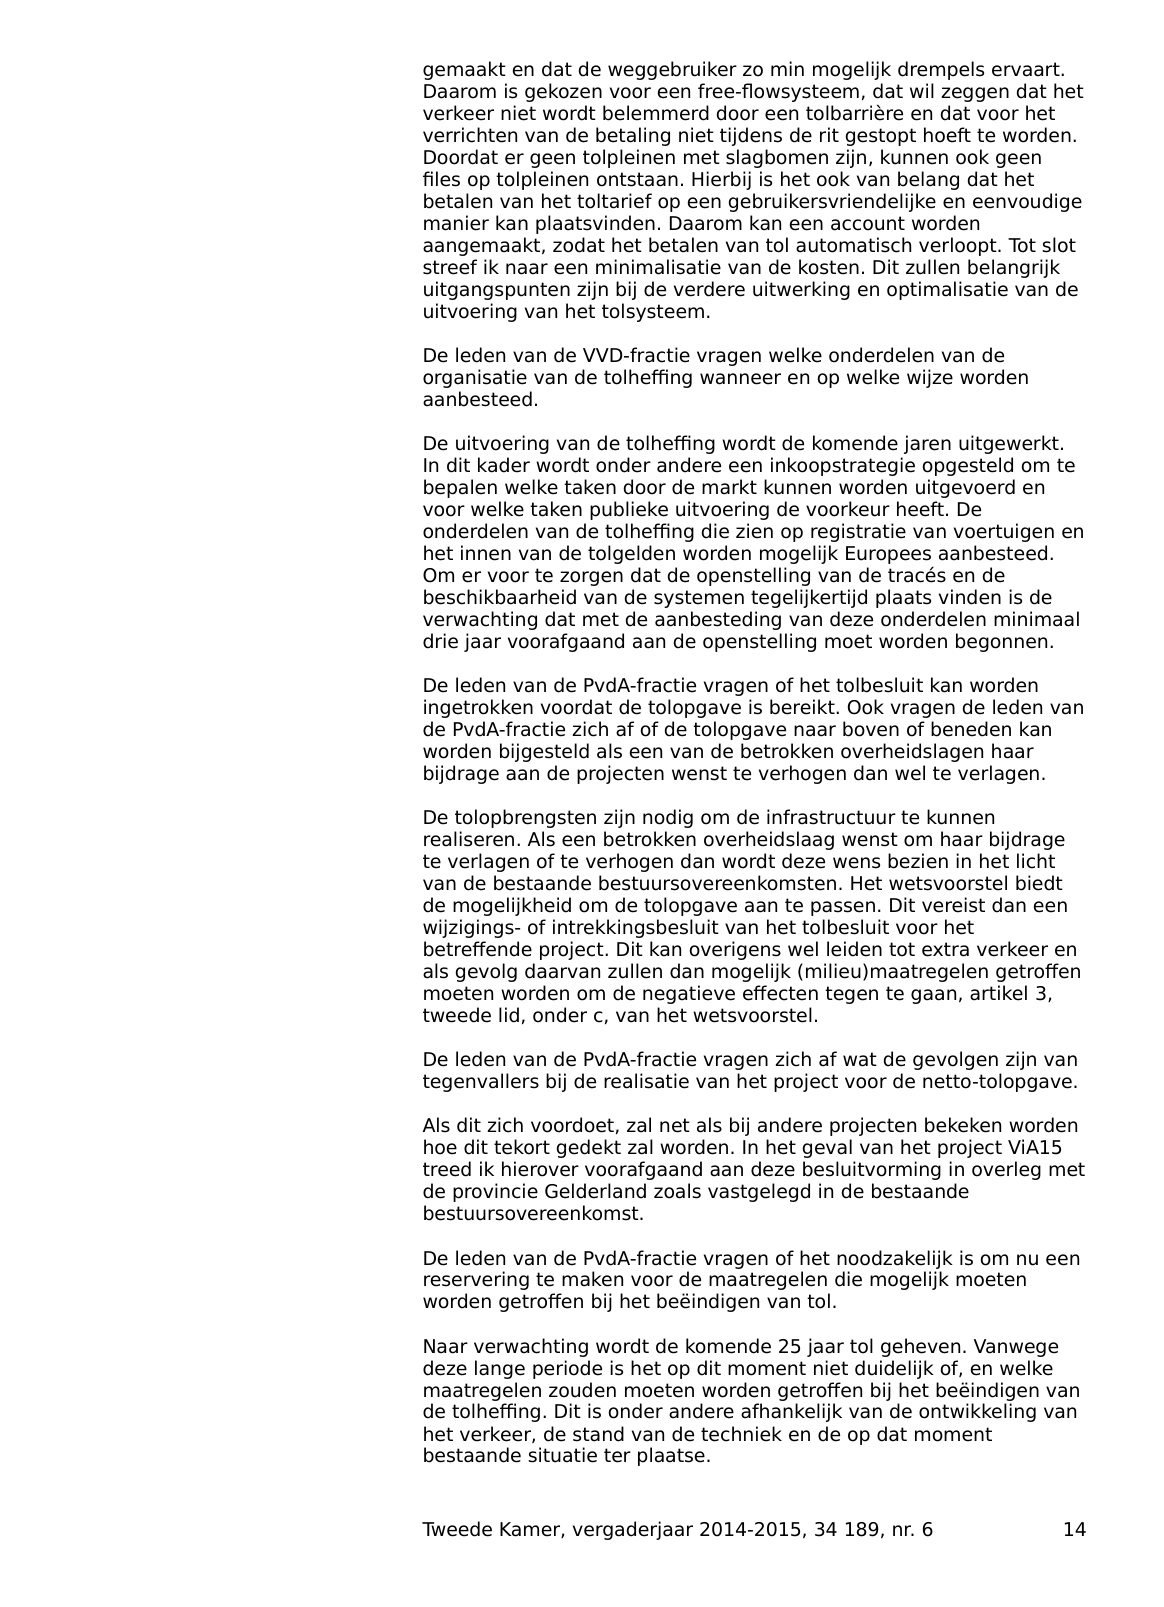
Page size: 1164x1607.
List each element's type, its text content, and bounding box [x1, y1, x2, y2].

text De leden van de VVD-fractie vragen welke onderdelen van de organisatie van de tolheffing wanneer en op welke wijze worden aanbesteed. [422, 345, 1087, 411]
text De leden van de PvdA-fractie vragen of het noodzakelijk is om nu een reservering te maken voor de maatregelen die mogelijk moeten worden getroffen bij het beëindigen van tol. [422, 1247, 1087, 1313]
text De uitvoering van de tolheffing wordt de komende jaren uitgewerkt. In dit kader wordt onder andere een inkoopstrategie opgesteld om te bepalen welke taken door de markt kunnen worden uitgevoerd en voor welke taken publieke uitvoering de voorkeur heeft. De onderdelen van de tolheffing die zien op registratie van voertuigen en het innen van de tolgelden worden mogelijk Europees aanbesteed. Om er voor te zorgen dat de openstelling van de tracés en de beschikbaarheid van de systemen tegelijkertijd plaats vinden is de verwachting dat met de aanbesteding van deze onderdelen minimaal drie jaar voorafgaand aan de openstelling moet worden begonnen. [422, 433, 1087, 653]
text De tolopbrengsten zijn nodig om de infrastructuur te kunnen realiseren. Als een betrokken overheidslaag wenst om haar bijdrage te verlagen of te verhogen dan wordt deze wens bezien in het licht van de bestaande bestuursovereenkomsten. Het wetsvoorstel biedt de mogelijkheid om de tolopgave aan te passen. Dit vereist dan een wijzigings- of intrekkingsbesluit van het tolbesluit voor het betreffende project. Dit kan overigens wel leiden tot extra verkeer en als gevolg daarvan zullen dan mogelijk (milieu)maatregelen getroffen moeten worden om de negatieve effecten tegen te gaan, artikel 3, tweede lid, onder c, van het wetsvoorstel. [422, 807, 1087, 1027]
text De leden van de PvdA-fractie vragen zich af wat de gevolgen zijn van tegenvallers bij de realisatie van het project voor de netto-tolopgave. [422, 1049, 1087, 1093]
text gemaakt en dat de weggebruiker zo min mogelijk drempels ervaart. Daarom is gekozen voor een free-flowsysteem, dat wil zeggen dat het verkeer niet wordt belemmerd door een tolbarrière en dat voor het verrichten van de betaling niet tijdens de rit gestopt hoeft te worden. Doordat er geen tolpleinen met slagbomen zijn, kunnen ook geen files op tolpleinen ontstaan. Hierbij is het ook van belang dat het betalen van het toltarief op een gebruikersvriendelijke en eenvoudige manier kan plaatsvinden. Daarom kan een account worden aangemaakt, zodat het betalen van tol automatisch verloopt. Tot slot streef ik naar een minimalisatie van de kosten. Dit zullen belangrijk uitgangspunten zijn bij de verdere uitwerking en optimalisatie van de uitvoering van het tolsysteem. [422, 59, 1087, 323]
text De leden van de PvdA-fractie vragen of het tolbesluit kan worden ingetrokken voordat de tolopgave is bereikt. Ook vragen de leden van de PvdA-fractie zich af of de tolopgave naar boven of beneden kan worden bijgesteld als een van de betrokken overheidslagen haar bijdrage aan de projecten wenst te verhogen dan wel te verlagen. [422, 675, 1087, 785]
text Naar verwachting wordt de komende 25 jaar tol geheven. Vanwege deze lange periode is het op dit moment niet duidelijk of, en welke maatregelen zouden moeten worden getroffen bij het beëindigen van de tolheffing. Dit is onder andere afhankelijk van de ontwikkeling van het verkeer, de stand van de techniek en de op dat moment bestaande situatie ter plaatse. [422, 1336, 1087, 1467]
text Als dit zich voordoet, zal net als bij andere projecten bekeken worden hoe dit tekort gedekt zal worden. In het geval van het project ViA15 treed ik hierover voorafgaand aan deze besluitvorming in overleg met de provincie Gelderland zoals vastgelegd in de bestaande bestuursovereenkomst. [422, 1115, 1087, 1225]
